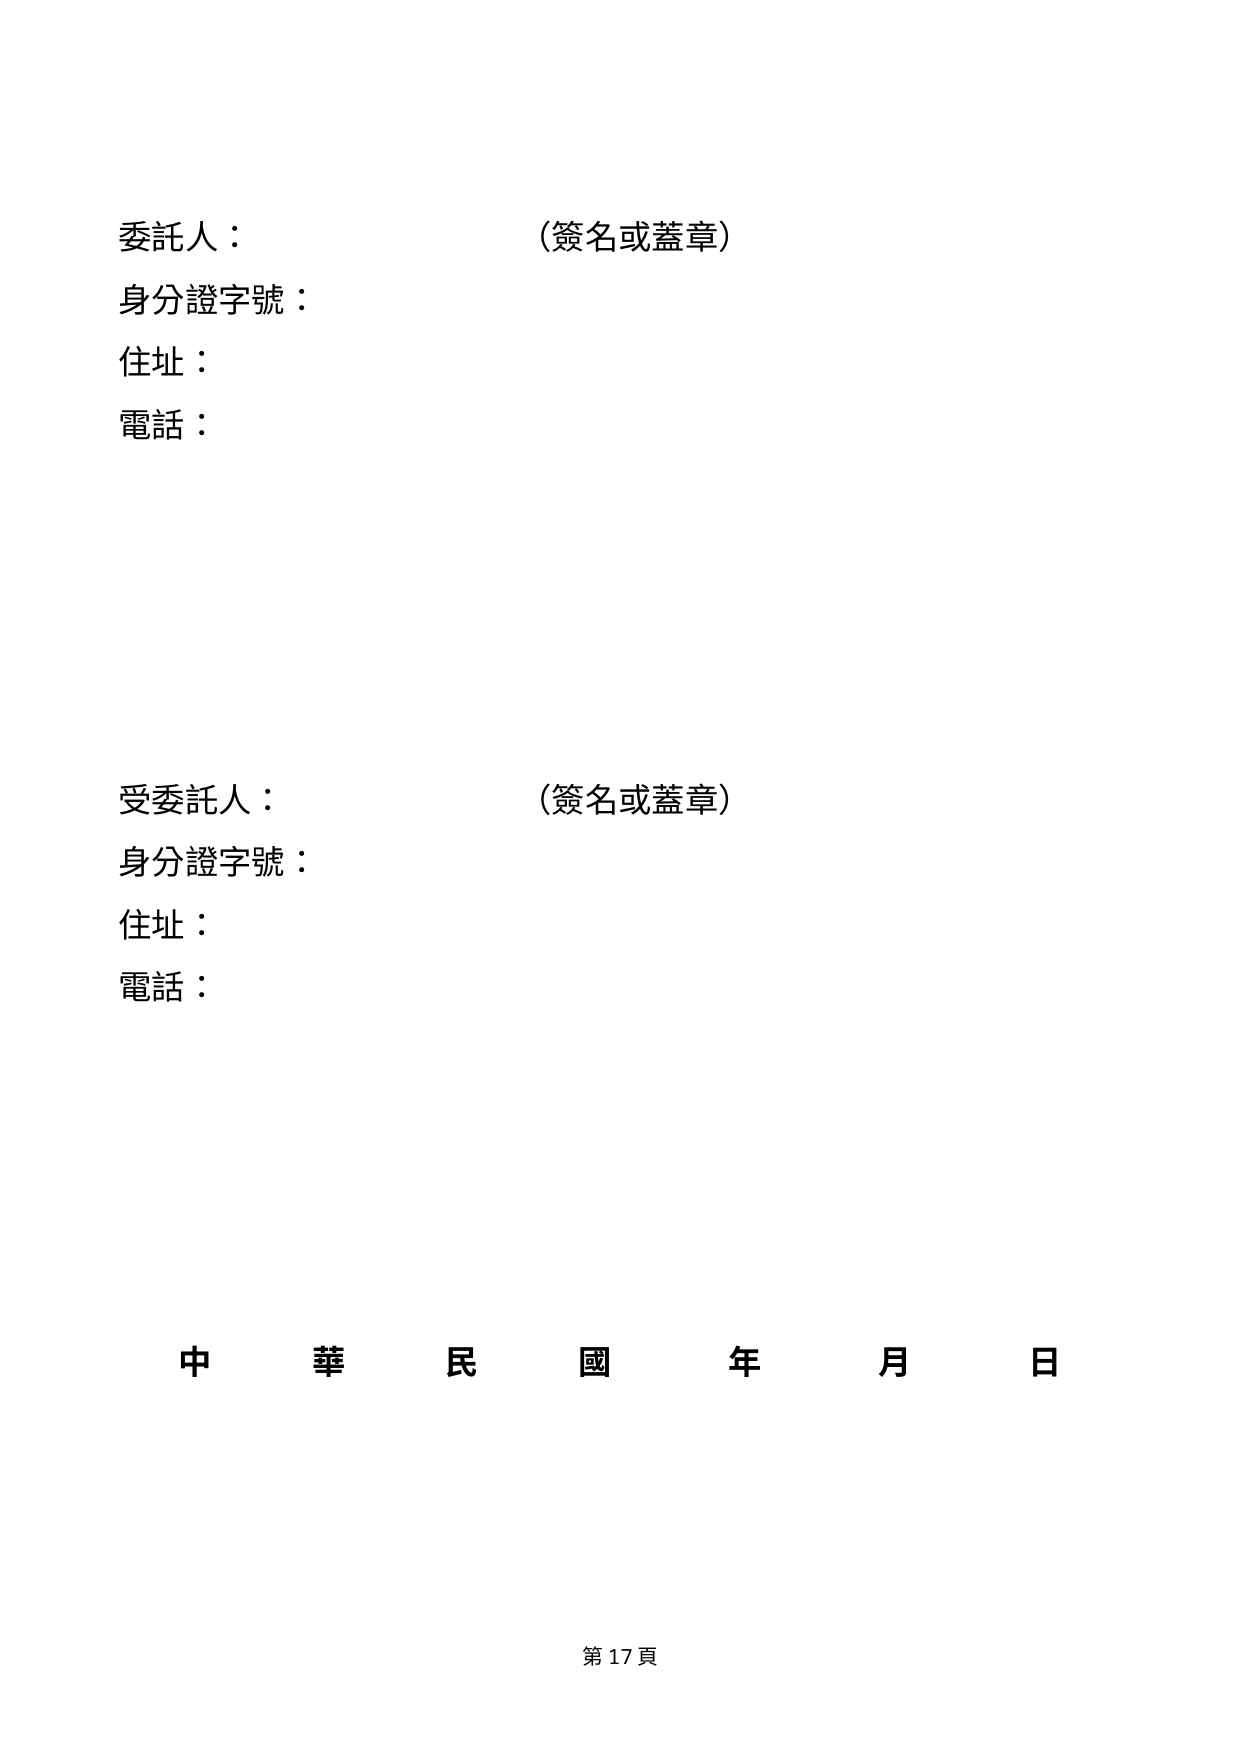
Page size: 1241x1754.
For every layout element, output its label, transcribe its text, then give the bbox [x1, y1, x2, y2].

text 電話： [118, 943, 1122, 1006]
text 住址： [118, 881, 1122, 943]
text 委託人： （簽名或蓋章） [118, 193, 1122, 256]
text 住址： [118, 318, 1122, 381]
text 受委託人： （簽名或蓋章） [118, 756, 1122, 818]
text 電話： [118, 381, 1122, 443]
text 身分證字號： [118, 818, 1122, 881]
text 身分證字號： [118, 256, 1122, 318]
text 中 華 民 國 年 月 日 [118, 1318, 1122, 1381]
